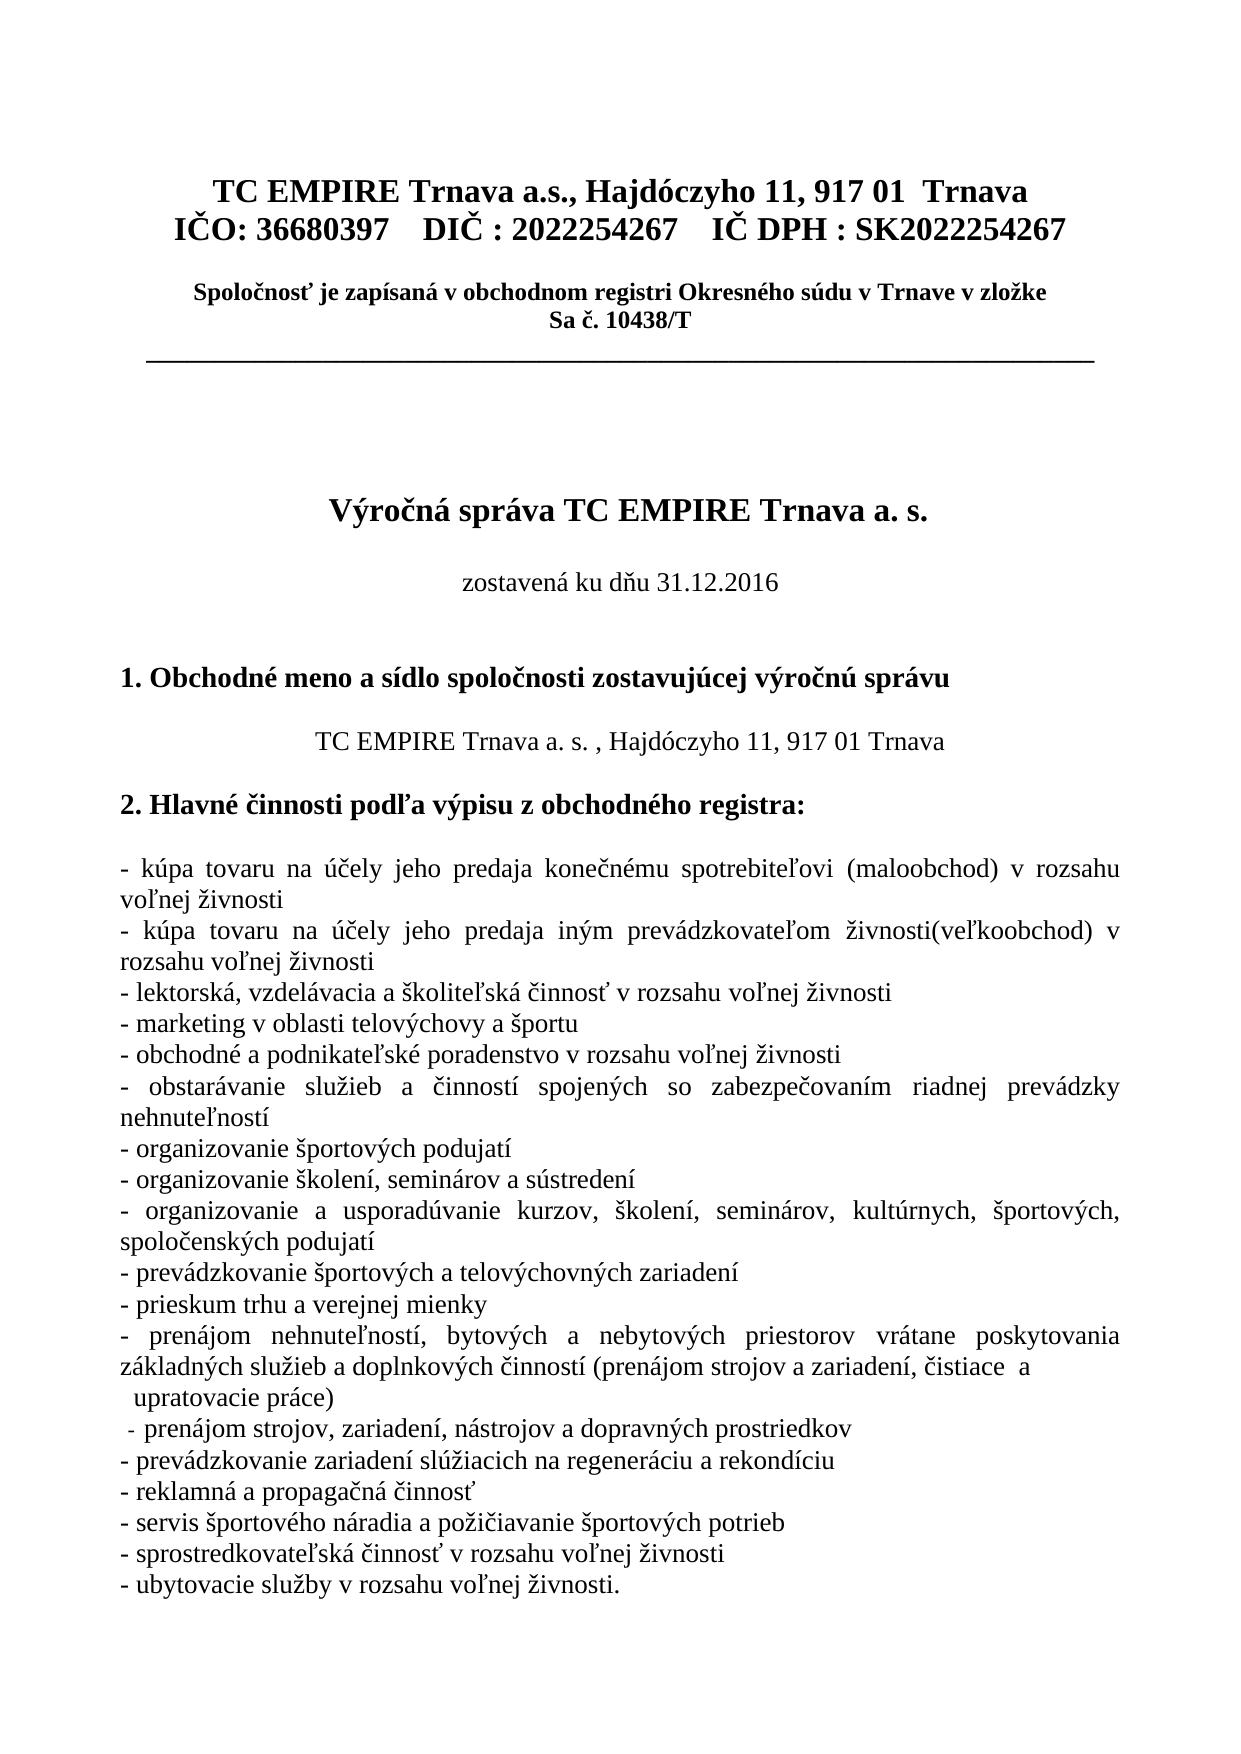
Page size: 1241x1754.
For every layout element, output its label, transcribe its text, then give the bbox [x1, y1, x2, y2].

text - organizovanie školení, seminárov a sústredení [120, 1163, 1120, 1194]
text - organizovanie športových podujatí [120, 1132, 1120, 1163]
text 2. Hlavné činnosti podľa výpisu z obchodného registra: [120, 787, 1120, 821]
text TC EMPIRE Trnava a.s., Hajdóczyho 11, 917 01 Trnava [120, 171, 1120, 209]
text - prevádzkovanie športových a telovýchovných zariadení [120, 1257, 1120, 1288]
text zostavená ku dňu 31.12.2016 [120, 567, 1120, 598]
text 1. Obchodné meno a sídlo spoločnosti zostavujúcej výročnú správu [120, 660, 1120, 693]
text ______________________________________________________________________ [120, 334, 1120, 365]
text - kúpa tovaru na účely jeho predaja konečnému spotrebiteľovi (maloobchod) v rozsahu voľnej živnosti [120, 852, 1120, 914]
text - ubytovacie služby v rozsahu voľnej živnosti. [120, 1568, 1120, 1599]
text TC EMPIRE Trnava a. s. , Hajdóczyho 11, 917 01 Trnava [120, 725, 1120, 756]
text upratovacie práce) [120, 1381, 1120, 1412]
list prenájom strojov, zariadení, nástrojov a dopravných prostriedkov [125, 1412, 1120, 1444]
text - kúpa tovaru na účely jeho predaja iným prevádzkovateľom živnosti(veľkoobchod) v rozsahu voľnej živnosti [120, 914, 1120, 976]
text - organizovanie a usporadúvanie kurzov, školení, seminárov, kultúrnych, športových, spoločenských podujatí [120, 1194, 1120, 1257]
text Výročná správa TC EMPIRE Trnava a. s. [120, 490, 1120, 528]
text - servis športového náradia a požičiavanie športových potrieb [120, 1506, 1120, 1537]
text - sprostredkovateľská činnosť v rozsahu voľnej živnosti [120, 1537, 1120, 1568]
text - prevádzkovanie zariadení slúžiacich na regeneráciu a rekondíciu [120, 1444, 1120, 1475]
text - prenájom nehnuteľností, bytových a nebytových priestorov vrátane poskytovania základných služieb a doplnkových činností (prenájom strojov a zariadení, čistiace a [120, 1319, 1120, 1381]
text - prieskum trhu a verejnej mienky [120, 1288, 1120, 1319]
text - marketing v oblasti telovýchovy a športu [120, 1007, 1120, 1038]
text - lektorská, vzdelávacia a školiteľská činnosť v rozsahu voľnej živnosti [120, 976, 1120, 1007]
text - obchodné a podnikateľské poradenstvo v rozsahu voľnej živnosti [120, 1038, 1120, 1070]
text - obstarávanie služieb a činností spojených so zabezpečovaním riadnej prevádzky nehnuteľností [120, 1070, 1120, 1132]
text - reklamná a propagačná činnosť [120, 1475, 1120, 1506]
text Spoločnosť je zapísaná v obchodnom registri Okresného súdu v Trnave v zložke Sa č. 10438/T [120, 277, 1120, 334]
text IČO: 36680397 DIČ : 2022254267 IČ DPH : SK2022254267 [120, 209, 1120, 248]
